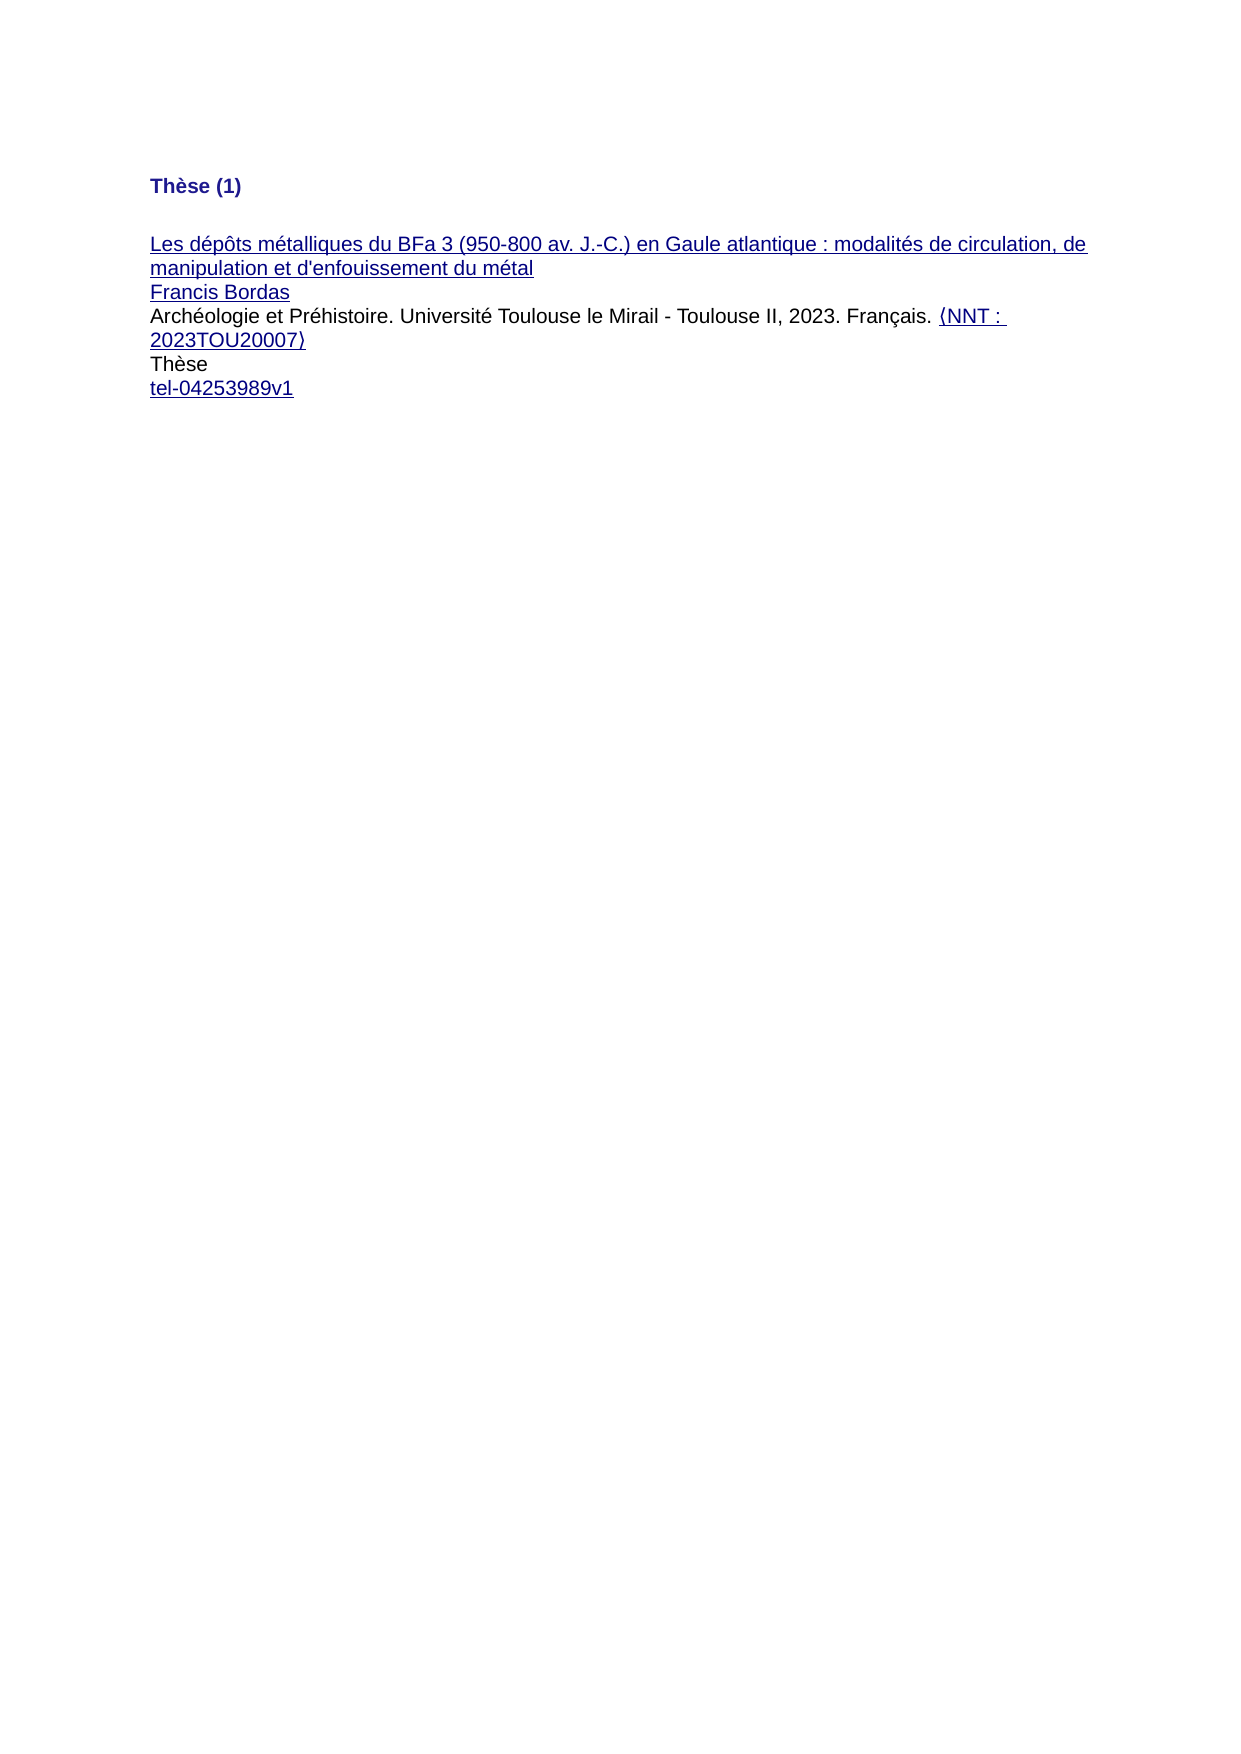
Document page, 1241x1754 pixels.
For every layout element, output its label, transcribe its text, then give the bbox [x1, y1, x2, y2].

table_header Les dépôts métalliques du BFa 3 (950-800 av. J.-C.) en Gaule atlantique : modalités de circulation, de manipulation et d'enfouissement du métal Francis Bordas Archéologie et Préhistoire. Université Toulouse le Mirail - Toulouse II, 2023. Français. ⟨NNT : 2023TOU20007⟩ Thèse tel-04253989v1 [150, 232, 1090, 400]
subtitle Thèse (1) [150, 174, 1090, 198]
